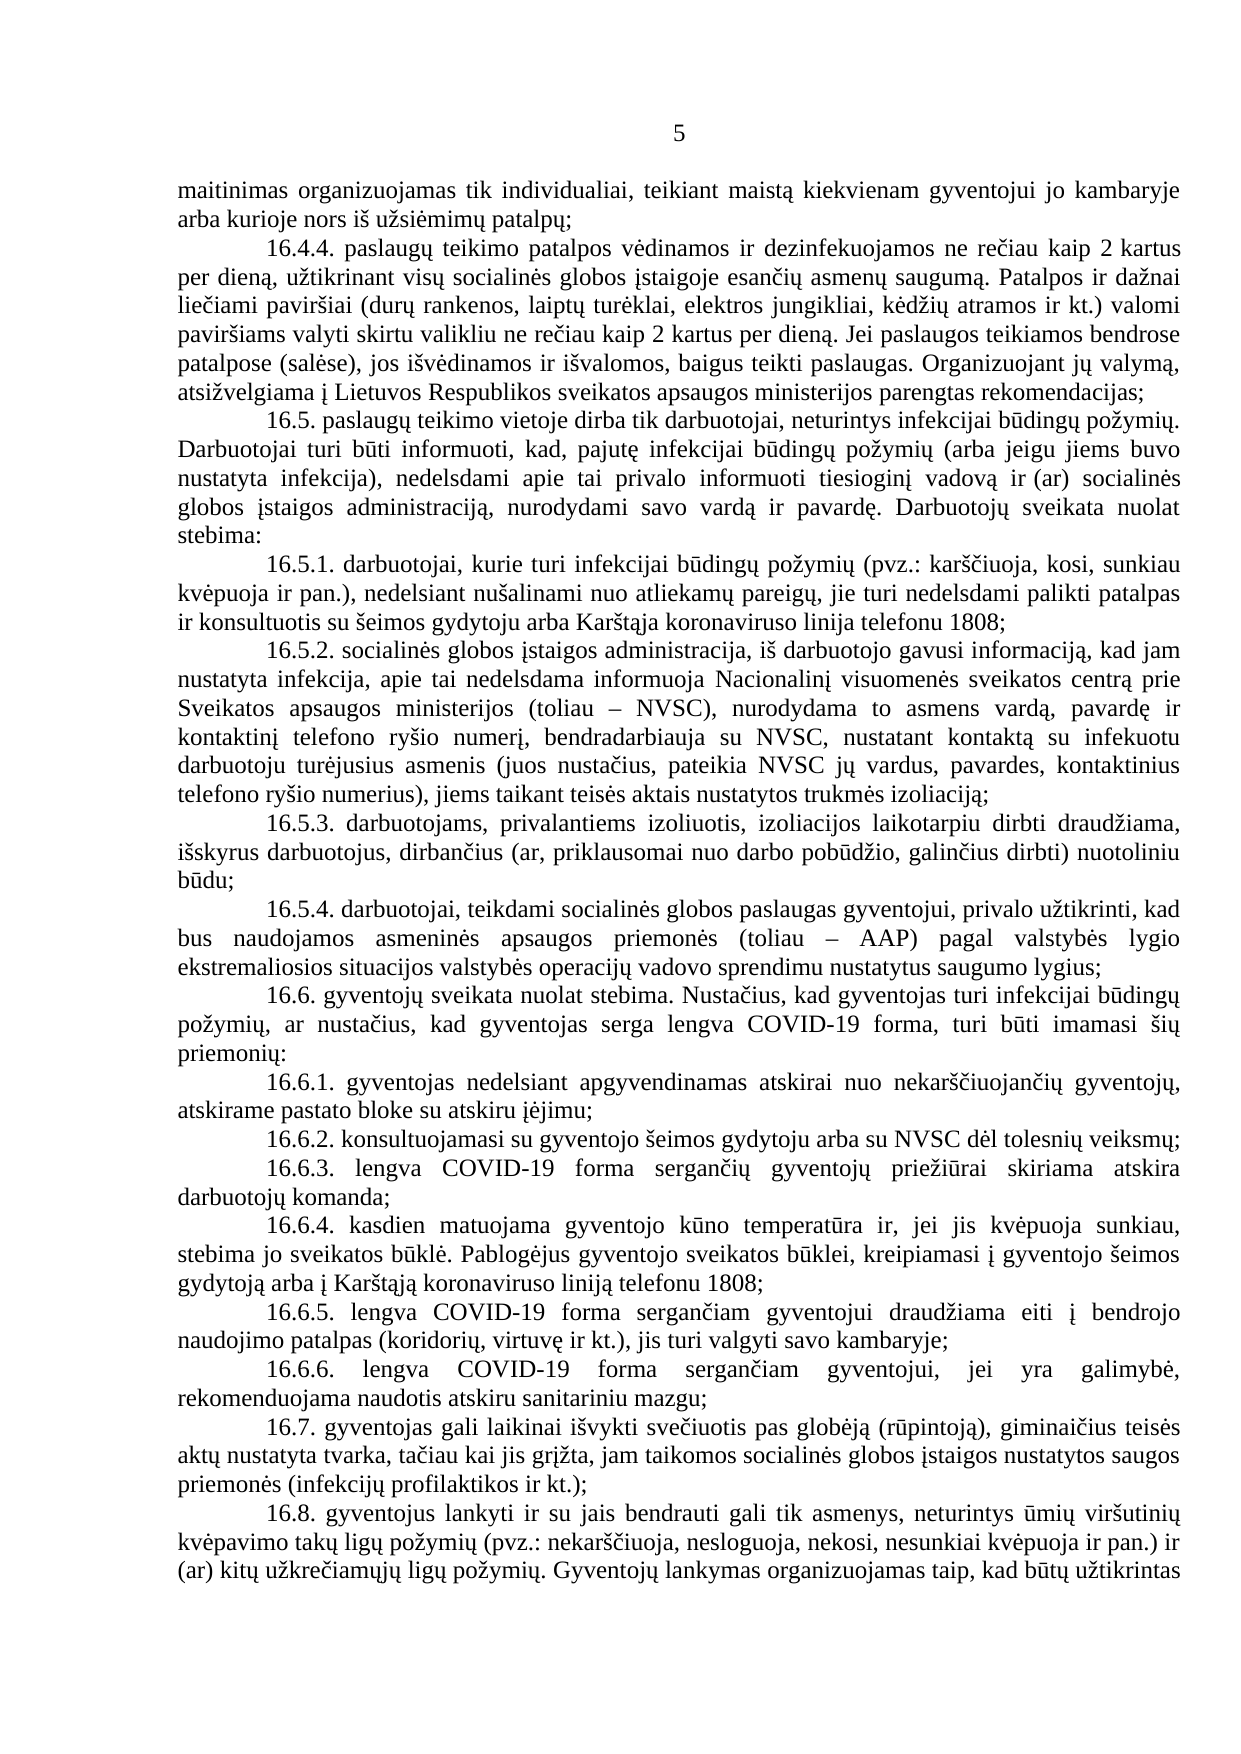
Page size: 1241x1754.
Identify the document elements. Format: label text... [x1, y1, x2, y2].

text 16.6.4. kasdien matuojama gyventojo kūno temperatūra ir, jei jis kvėpuoja sunkiau, stebima jo sveikatos būklė. Pablogėjus gyventojo sveikatos būklei, kreipiamasi į gyventojo šeimos gydytoją arba į Karštąją koronaviruso liniją telefonu 1808; [177, 1211, 1181, 1297]
text 16.4.4. paslaugų teikimo patalpos vėdinamos ir dezinfekuojamos ne rečiau kaip 2 kartus per dieną, užtikrinant visų socialinės globos įstaigoje esančių asmenų saugumą. Patalpos ir dažnai liečiami paviršiai (durų rankenos, laiptų turėklai, elektros jungikliai, kėdžių atramos ir kt.) valomi paviršiams valyti skirtu valikliu ne rečiau kaip 2 kartus per dieną. Jei paslaugos teikiamos bendrose patalpose (salėse), jos išvėdinamos ir išvalomos, baigus teikti paslaugas. Organizuojant jų valymą, atsižvelgiama į Lietuvos Respublikos sveikatos apsaugos ministerijos parengtas rekomendacijas; [177, 233, 1181, 406]
text 16.7. gyventojas gali laikinai išvykti svečiuotis pas globėją (rūpintoją), giminaičius teisės aktų nustatyta tvarka, tačiau kai jis grįžta, jam taikomos socialinės globos įstaigos nustatytos saugos priemonės (infekcijų profilaktikos ir kt.); [177, 1412, 1181, 1498]
text 16.8. gyventojus lankyti ir su jais bendrauti gali tik asmenys, neturintys ūmių viršutinių kvėpavimo takų ligų požymių (pvz.: nekarščiuoja, nesloguoja, nekosi, nesunkiai kvėpuoja ir pan.) ir (ar) kitų užkrečiamųjų ligų požymių. Gyventojų lankymas organizuojamas taip, kad būtų užtikrintas [177, 1498, 1181, 1584]
text 16.5.3. darbuotojams, privalantiems izoliuotis, izoliacijos laikotarpiu dirbti draudžiama, išskyrus darbuotojus, dirbančius (ar, priklausomai nuo darbo pobūdžio, galinčius dirbti) nuotoliniu būdu; [177, 808, 1181, 894]
text 16.5.1. darbuotojai, kurie turi infekcijai būdingų požymių (pvz.: karščiuoja, kosi, sunkiau kvėpuoja ir pan.), nedelsiant nušalinami nuo atliekamų pareigų, jie turi nedelsdami palikti patalpas ir konsultuotis su šeimos gydytoju arba Karštąja koronaviruso linija telefonu 1808; [177, 549, 1181, 636]
text maitinimas organizuojamas tik individualiai, teikiant maistą kiekvienam gyventojui jo kambaryje arba kurioje nors iš užsiėmimų patalpų; [177, 176, 1181, 233]
text 16.5. paslaugų teikimo vietoje dirba tik darbuotojai, neturintys infekcijai būdingų požymių. Darbuotojai turi būti informuoti, kad, pajutę infekcijai būdingų požymių (arba jeigu jiems buvo nustatyta infekcija), nedelsdami apie tai privalo informuoti tiesioginį vadovą ir (ar) socialinės globos įstaigos administraciją, nurodydami savo vardą ir pavardę. Darbuotojų sveikata nuolat stebima: [177, 406, 1181, 549]
text 16.5.2. socialinės globos įstaigos administracija, iš darbuotojo gavusi informaciją, kad jam nustatyta infekcija, apie tai nedelsdama informuoja Nacionalinį visuomenės sveikatos centrą prie Sveikatos apsaugos ministerijos (toliau – NVSC), nurodydama to asmens vardą, pavardę ir kontaktinį telefono ryšio numerį, bendradarbiauja su NVSC, nustatant kontaktą su infekuotu darbuotoju turėjusius asmenis (juos nustačius, pateikia NVSC jų vardus, pavardes, kontaktinius telefono ryšio numerius), jiems taikant teisės aktais nustatytos trukmės izoliaciją; [177, 636, 1181, 808]
text 16.6.6. lengva COVID-19 forma sergančiam gyventojui, jei yra galimybė, rekomenduojama naudotis atskiru sanitariniu mazgu; [177, 1354, 1181, 1412]
text 16.6. gyventojų sveikata nuolat stebima. Nustačius, kad gyventojas turi infekcijai būdingų požymių, ar nustačius, kad gyventojas serga lengva COVID-19 forma, turi būti imamasi šių priemonių: [177, 981, 1181, 1067]
text 16.6.2. konsultuojamasi su gyventojo šeimos gydytoju arba su NVSC dėl tolesnių veiksmų; [177, 1124, 1181, 1153]
text 16.6.1. gyventojas nedelsiant apgyvendinamas atskirai nuo nekarščiuojančių gyventojų, atskirame pastato bloke su atskiru įėjimu; [177, 1067, 1181, 1124]
text 16.6.3. lengva COVID-19 forma sergančių gyventojų priežiūrai skiriama atskira darbuotojų komanda; [177, 1153, 1181, 1211]
text 16.6.5. lengva COVID-19 forma sergančiam gyventojui draudžiama eiti į bendrojo naudojimo patalpas (koridorių, virtuvę ir kt.), jis turi valgyti savo kambaryje; [177, 1297, 1181, 1354]
text 16.5.4. darbuotojai, teikdami socialinės globos paslaugas gyventojui, privalo užtikrinti, kad bus naudojamos asmeninės apsaugos priemonės (toliau – AAP) pagal valstybės lygio ekstremaliosios situacijos valstybės operacijų vadovo sprendimu nustatytus saugumo lygius; [177, 894, 1181, 981]
